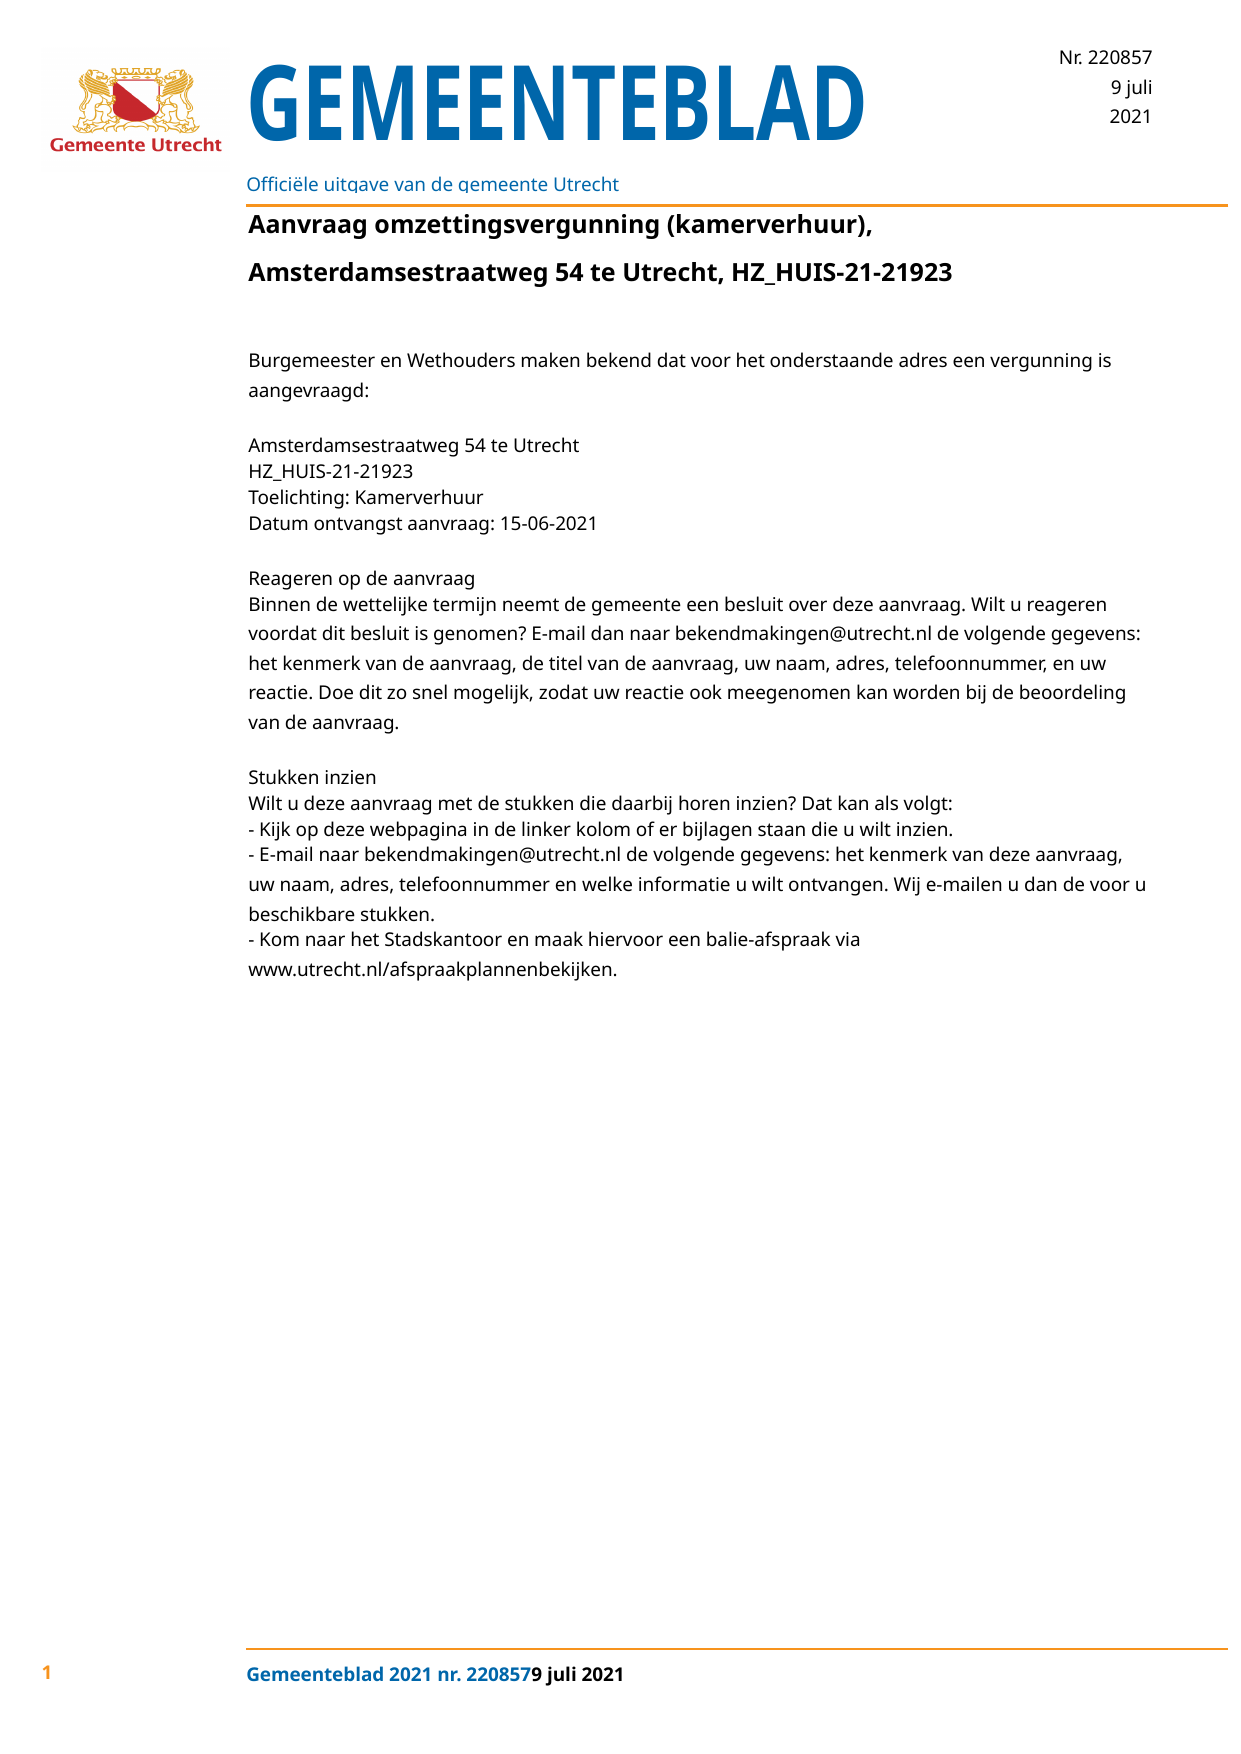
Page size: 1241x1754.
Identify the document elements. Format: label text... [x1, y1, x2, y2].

table_cell Reageren op de aanvraag [248, 565, 1152, 591]
text Aanvraag omzettingsvergunning (kamerverhuur), Amsterdamsestraatweg 54 te Utrecht, HZ_HUIS-21-21923 [248, 207, 1152, 288]
table_cell Toelichting: Kamerverhuur [248, 484, 1152, 510]
table_cell HZ_HUIS-21-21923 [248, 458, 1152, 484]
table_cell - Kom naar het Stadskantoor en maak hiervoor een balie-afspraak via www.utrecht.nl/afspraakplannenbekijken. [248, 926, 1152, 982]
table_header Burgemeester en Wethouders maken bekend dat voor het onderstaande adres een vergunning is aangevraagd: [248, 348, 1152, 432]
table_cell Datum ontvangst aanvraag: 15-06-2021 [248, 510, 1152, 565]
table_cell Stukken inzien [248, 764, 1152, 790]
table_cell [248, 982, 1152, 1007]
table_cell - E-mail naar bekendmakingen@utrecht.nl de volgende gegevens: het kenmerk van deze aanvraag, uw naam, adres, telefoonnummer en welke informatie u wilt ontvangen. Wij e-mailen u dan de voor u beschikbare stukken. [248, 842, 1152, 926]
table_cell Amsterdamsestraatweg 54 te Utrecht [248, 433, 1152, 458]
table_cell Binnen de wettelijke termijn neemt de gemeente een besluit over deze aanvraag. Wilt u reageren voordat dit besluit is genomen? E-mail dan naar bekendmakingen@utrecht.nl de volgende gegevens: het kenmerk van de aanvraag, de titel van de aanvraag, uw naam, adres, telefoonnummer, en uw reactie. Doe dit zo snel mogelijk, zodat uw reactie ook meegenomen kan worden bij de beoordeling van de aanvraag. [248, 591, 1152, 764]
table_cell Wilt u deze aanvraag met de stukken die daarbij horen inzien? Dat kan als volgt: [248, 790, 1152, 816]
table_cell - Kijk op deze webpagina in de linker kolom of er bijlagen staan die u wilt inzien. [248, 816, 1152, 842]
picture [41, 47, 231, 172]
